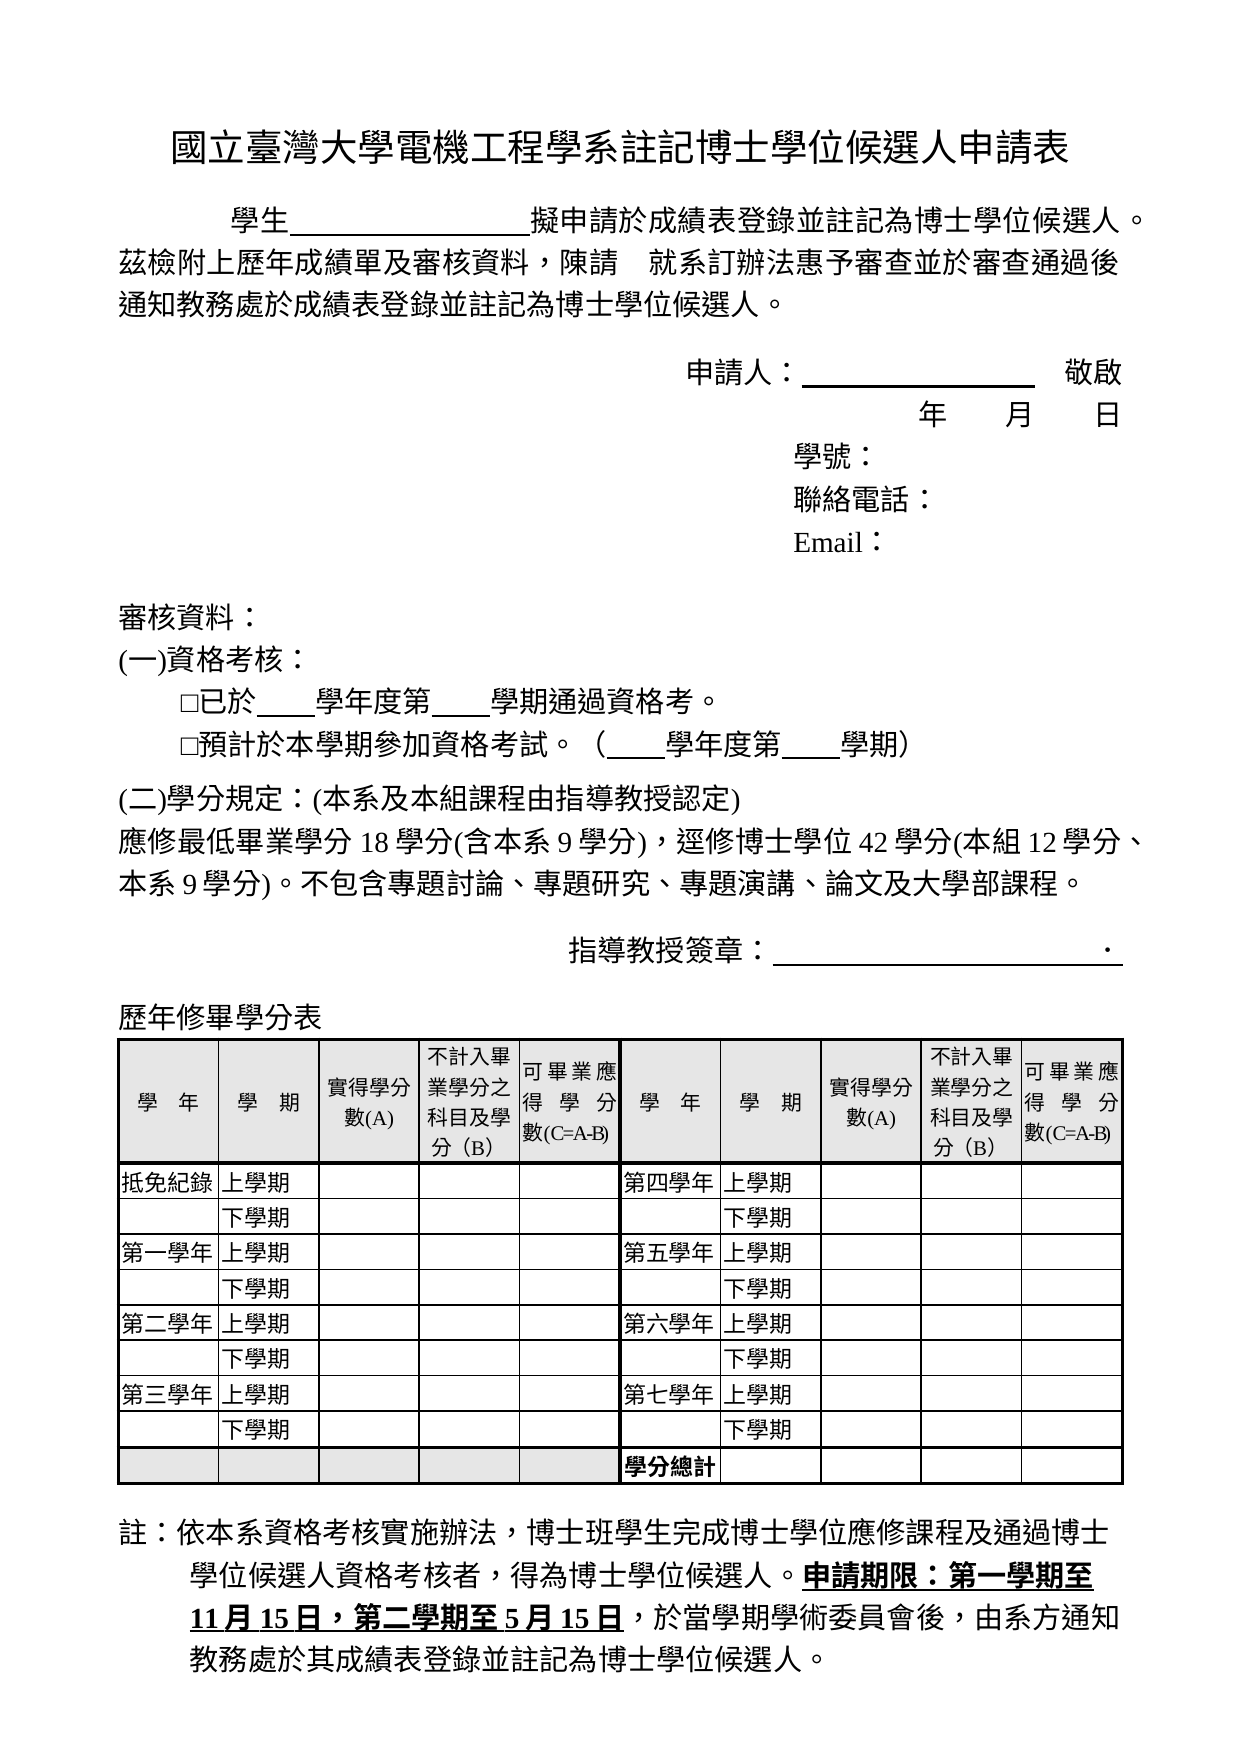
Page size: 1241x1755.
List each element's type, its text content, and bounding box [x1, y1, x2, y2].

table_cell 學分總計 [622, 1449, 720, 1482]
text (一)資格考核： [118, 637, 1122, 679]
table_cell 第六學年 [622, 1306, 720, 1339]
table_cell [320, 1376, 418, 1410]
table_cell [922, 1341, 1021, 1375]
table_cell 上學期 [219, 1306, 318, 1339]
table_cell [922, 1165, 1021, 1198]
table_cell 上學期 [219, 1376, 318, 1410]
table_cell [120, 1412, 218, 1446]
text 學生 擬申請於成績表登錄並註記為博士學位候選人。茲檢附上歷年成績單及審核資料，陳請 就系訂辦法惠予審查並於審查通過後通知教務處於成績表登錄並註記為博士學位候選人。 [118, 197, 1122, 324]
table_cell [420, 1199, 519, 1233]
table_cell [622, 1270, 720, 1304]
table_header 不計入畢業學分之科目及學分（B） [922, 1041, 1021, 1161]
text □預計於本學期參加資格考試。（ 學年度第 學期） [118, 721, 1122, 763]
table_cell 上學期 [219, 1165, 318, 1198]
table_cell [520, 1376, 618, 1410]
table_cell 上學期 [721, 1306, 820, 1339]
table_cell 下學期 [721, 1341, 820, 1375]
table_cell [822, 1235, 920, 1268]
text 國立臺灣大學電機工程學系註記博士學位候選人申請表 [118, 118, 1122, 172]
table_cell 抵免紀錄 [120, 1165, 218, 1198]
table_cell [120, 1270, 218, 1304]
table_header 學 期 [721, 1041, 820, 1161]
table_cell 第三學年 [120, 1376, 218, 1410]
table_cell [320, 1341, 418, 1375]
table_cell [822, 1412, 920, 1446]
table_cell [520, 1412, 618, 1446]
table_cell [320, 1306, 418, 1339]
table_cell [1022, 1165, 1121, 1198]
table_cell [1022, 1376, 1121, 1410]
table_cell [622, 1341, 720, 1375]
table_cell [1022, 1235, 1121, 1268]
text 應修最低畢業學分18學分(含本系9學分)，逕修博士學位42學分(本組12學分、本系9學分)。不包含專題討論、專題研究、專題演講、論文及大學部課程。 [118, 818, 1122, 903]
table_cell [520, 1270, 618, 1304]
table_cell [120, 1199, 218, 1233]
table_cell [922, 1199, 1021, 1233]
table_cell [320, 1199, 418, 1233]
table_cell 下學期 [219, 1412, 318, 1446]
table_cell 上學期 [219, 1235, 318, 1268]
table_cell [1022, 1449, 1121, 1482]
table_cell [420, 1270, 519, 1304]
table_header 可畢業應得學分 數(C = A - B) [520, 1041, 618, 1161]
table_header 實得學分數(A) [320, 1041, 418, 1161]
table_header 可畢業應得學分 數(C = A - B) [1022, 1041, 1121, 1161]
table_cell [320, 1412, 418, 1446]
table_cell [219, 1449, 318, 1482]
table_cell [120, 1341, 218, 1375]
table_header 實得學分數(A) [822, 1041, 920, 1161]
table_cell [822, 1376, 920, 1410]
text □已於 學年度第 學期通過資格考。 [118, 679, 1221, 721]
table_cell [822, 1449, 920, 1482]
text 申請人： 敬啟 [118, 349, 1122, 392]
table_cell [622, 1199, 720, 1233]
table_cell [721, 1449, 820, 1482]
table_cell [420, 1412, 519, 1446]
text Email： [118, 518, 1122, 561]
table_cell [822, 1341, 920, 1375]
table_cell [1022, 1199, 1121, 1233]
table_cell 第一學年 [120, 1235, 218, 1268]
table_cell 上學期 [721, 1235, 820, 1268]
table_cell [822, 1306, 920, 1339]
table_cell [520, 1449, 618, 1482]
table_cell [1022, 1412, 1121, 1446]
table_header 不計入畢業學分之科目及學分（B） [420, 1041, 519, 1161]
table_cell [420, 1306, 519, 1339]
table_cell [922, 1306, 1021, 1339]
text 指導教授簽章： ． [118, 928, 1122, 970]
table_cell [320, 1270, 418, 1304]
table_cell 下學期 [219, 1199, 318, 1233]
table_cell 上學期 [721, 1376, 820, 1410]
table_cell [420, 1449, 519, 1482]
table_cell 下學期 [721, 1199, 820, 1233]
table_cell 第七學年 [622, 1376, 720, 1410]
table_cell [420, 1235, 519, 1268]
table_cell 下學期 [219, 1270, 318, 1304]
table_header 學 年 [120, 1041, 218, 1161]
text 歷年修畢學分表 [118, 995, 1122, 1037]
text 註：依本系資格考核實施辦法，博士班學生完成博士學位應修課程及通過博士學位候選人資格考核者，得為博士學位候選人。申請期限：第一學期至11月15日，第二學期至5月15日，於當學期學術委員會後，由系方通知教務處於其成績表登錄並註記為博士學位候選人。 [118, 1510, 1122, 1679]
table_cell [320, 1449, 418, 1482]
table_cell [922, 1235, 1021, 1268]
table_cell [520, 1341, 618, 1375]
table_cell 第二學年 [120, 1306, 218, 1339]
table_cell [922, 1270, 1021, 1304]
table_cell [1022, 1270, 1121, 1304]
table_cell 下學期 [721, 1412, 820, 1446]
table_cell [1022, 1341, 1121, 1375]
text 學號： [118, 434, 1122, 476]
table_cell [520, 1165, 618, 1198]
table_cell [922, 1376, 1021, 1410]
text 審核資料： [118, 594, 1122, 637]
table_cell [822, 1165, 920, 1198]
table_cell [922, 1449, 1021, 1482]
table_cell [320, 1235, 418, 1268]
table_cell [822, 1199, 920, 1233]
text (二)學分規定：(本系及本組課程由指導教授認定) [118, 776, 1122, 818]
table_cell 第四學年 [622, 1165, 720, 1198]
table_cell [120, 1449, 218, 1482]
table_cell [420, 1165, 519, 1198]
table_cell [622, 1412, 720, 1446]
table_cell [520, 1235, 618, 1268]
table_cell [420, 1341, 519, 1375]
table_header 學 年 [622, 1041, 720, 1161]
table_cell [822, 1270, 920, 1304]
table_cell [320, 1165, 418, 1198]
table_cell 上學期 [721, 1165, 820, 1198]
text 聯絡電話： [118, 476, 1122, 518]
table_cell [520, 1199, 618, 1233]
table_cell 下學期 [721, 1270, 820, 1304]
text 年 月 日 [118, 392, 1122, 434]
table_cell [520, 1306, 618, 1339]
table_cell [922, 1412, 1021, 1446]
table_cell 第五學年 [622, 1235, 720, 1268]
table_header 學 期 [219, 1041, 318, 1161]
table_cell [1022, 1306, 1121, 1339]
table_cell 下學期 [219, 1341, 318, 1375]
table_cell [420, 1376, 519, 1410]
